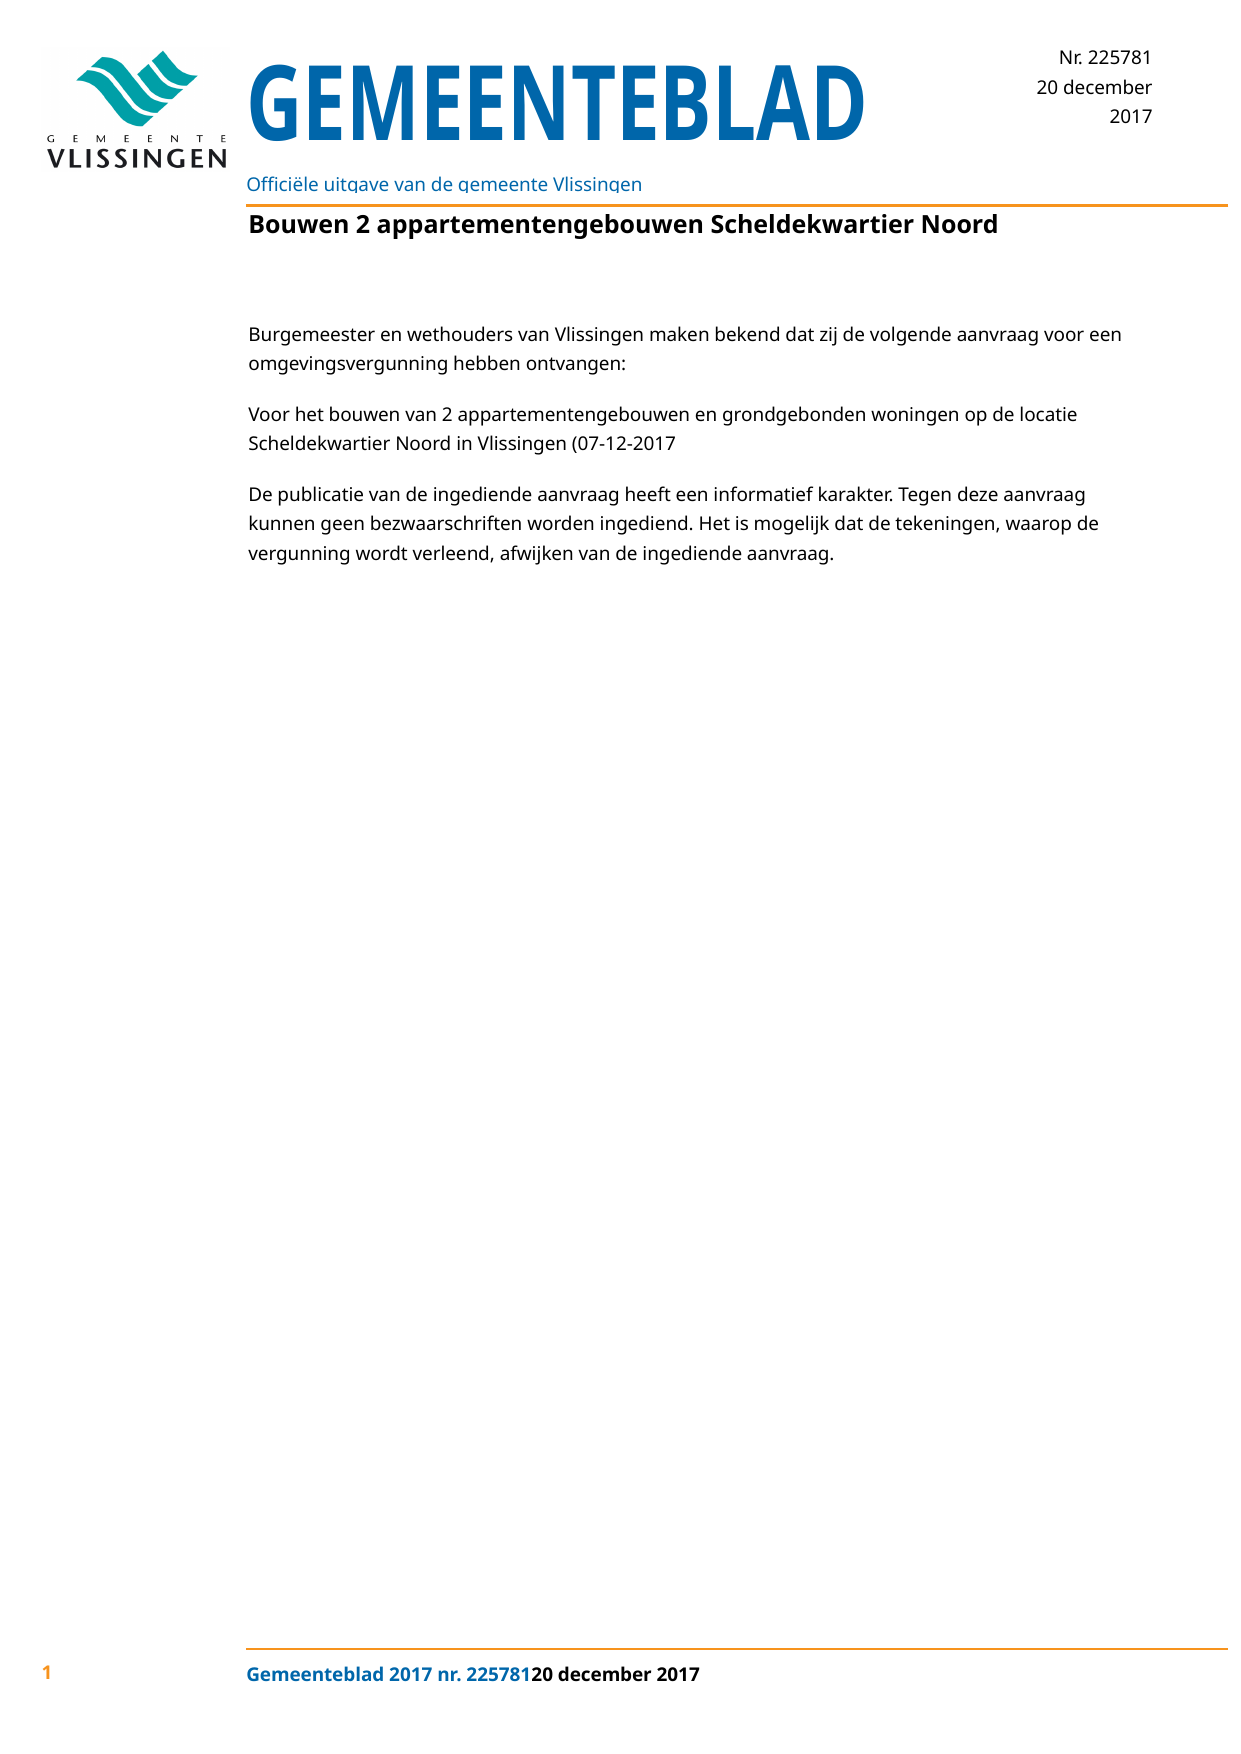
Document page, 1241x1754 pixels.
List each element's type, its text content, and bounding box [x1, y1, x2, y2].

text Bouwen 2 appartementengebouwen Scheldekwartier Noord [248, 207, 1152, 241]
text Voor het bouwen van 2 appartementengebouwen en grondgebonden woningen op de locatie Scheldekwartier Noord in Vlissingen (07-12-2017 [248, 401, 1152, 456]
picture [41, 47, 231, 172]
text De publicatie van de ingediende aanvraag heeft een informatief karakter. Tegen deze aanvraag kunnen geen bezwaarschriften worden ingediend. Het is mogelijk dat de tekeningen, waarop de vergunning wordt verleend, afwijken van de ingediende aanvraag. [248, 481, 1152, 566]
text Burgemeester en wethouders van Vlissingen maken bekend dat zij de volgende aanvraag voor een omgevingsvergunning hebben ontvangen: [248, 321, 1152, 376]
